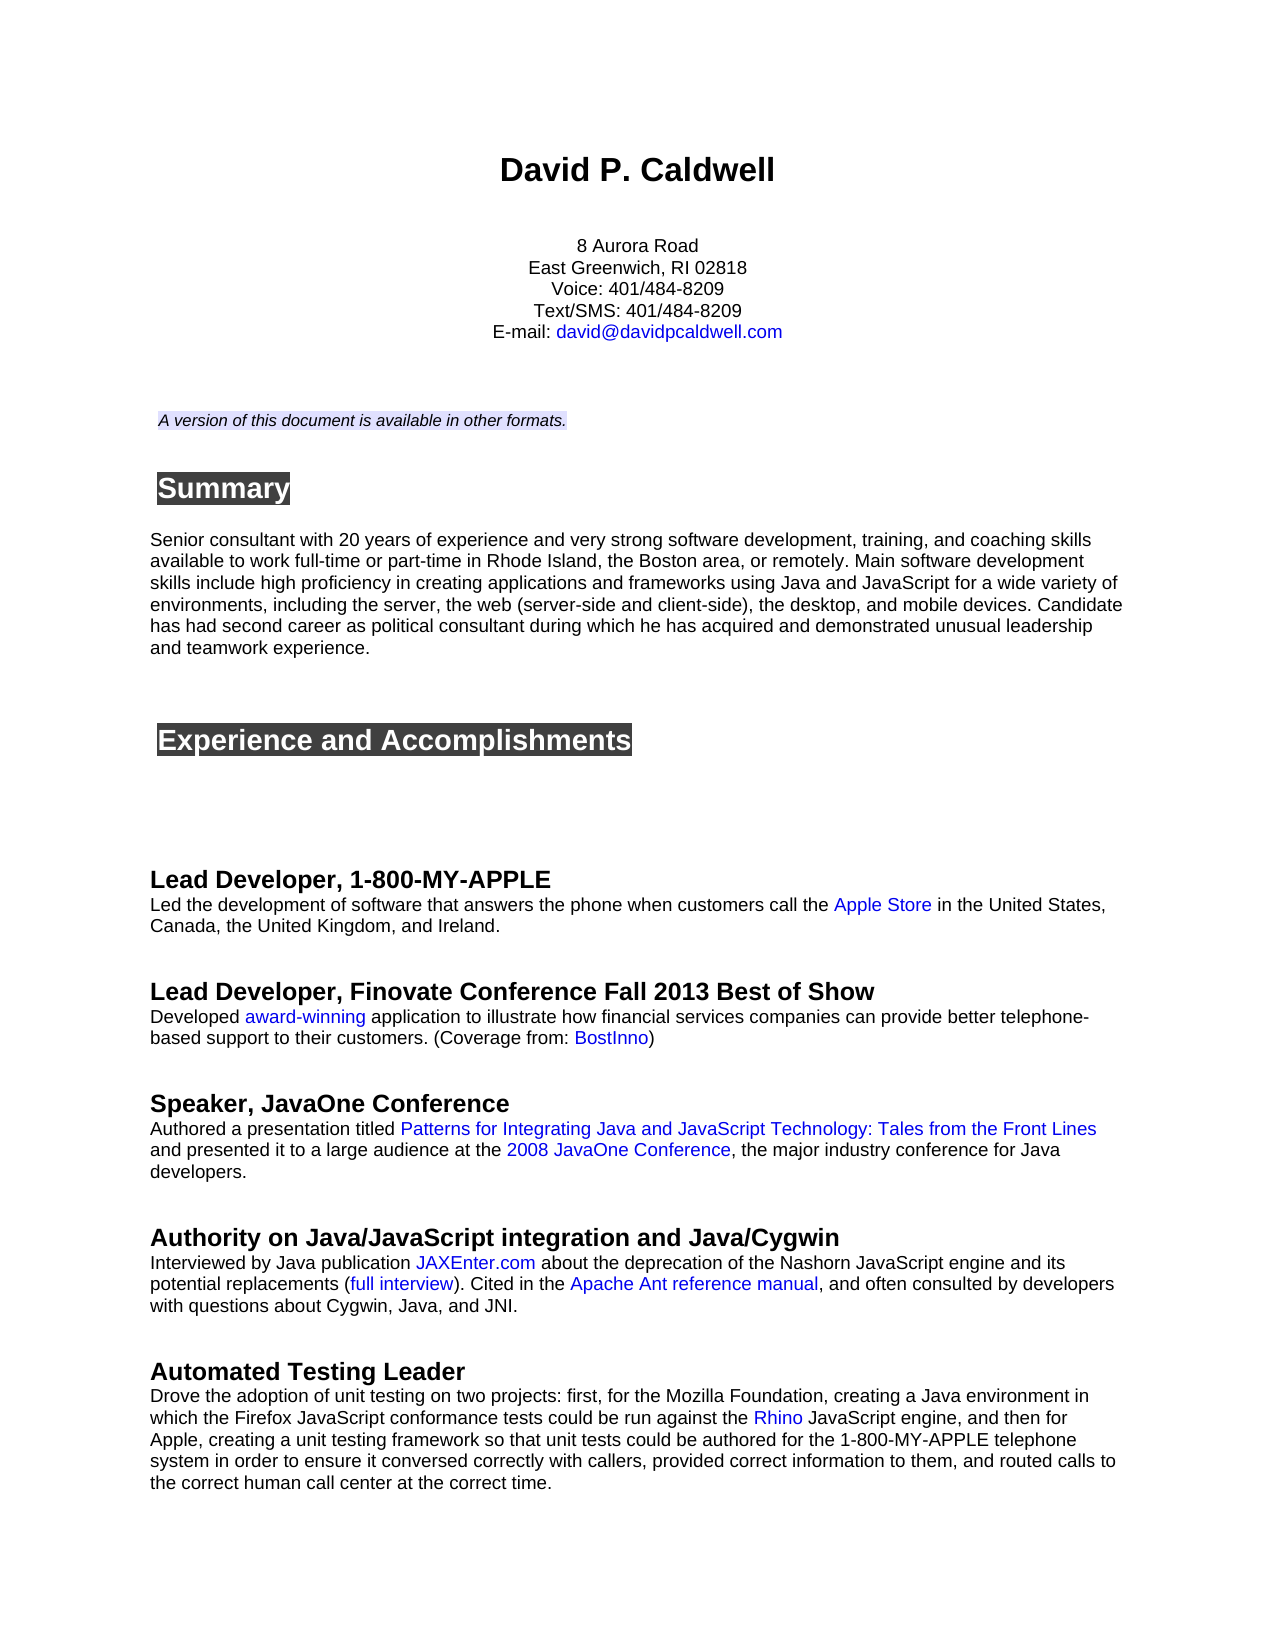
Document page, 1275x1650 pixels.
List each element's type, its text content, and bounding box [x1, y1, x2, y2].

text Summary [157, 472, 1118, 505]
text Developed award-winning application to illustrate how financial services companies can provide better telephone-based support to their customers. (Coverage from: BostInno) [150, 1006, 1125, 1049]
text Lead Developer, Finovate Conference Fall 2013 Best of Show [150, 977, 1125, 1006]
text Experience and Accomplishments [157, 723, 1118, 756]
text Text/SMS: 401/484-8209 [150, 300, 1125, 321]
text Drove the adoption of unit testing on two projects: first, for the Mozilla Foundation, creating a Java environment in which the Firefox JavaScript conformance tests could be run against the Rhino JavaScript engine, and then for Apple, creating a unit testing framework so that unit tests could be authored for the 1-800-MY-APPLE telephone system in order to ensure it conversed correctly with callers, provided correct information to them, and routed calls to the correct human call center at the correct time. [150, 1385, 1125, 1493]
text Authority on Java/JavaScript integration and Java/Cygwin [150, 1223, 1125, 1251]
text Automated Testing Leader [150, 1356, 1125, 1385]
text Authored a presentation titled Patterns for Integrating Java and JavaScript Technology: Tales from the Front Lines and presented it to a large audience at the 2008 JavaOne Conference, the major industry conference for Java developers. [150, 1118, 1125, 1182]
text 8 Aurora Road [150, 235, 1125, 257]
text Speaker, JavaOne Conference [150, 1089, 1125, 1118]
text Lead Developer, 1-800-MY-APPLE [150, 864, 1125, 893]
text Senior consultant with 20 years of experience and very strong software development, training, and coaching skills available to work full-time or part-time in Rhode Island, the Boston area, or remotely. Main software development skills include high proficiency in creating applications and frameworks using Java and JavaScript for a wide variety of environments, including the server, the web (server-side and client-side), the desktop, and mobile devices. Candidate has had second career as political consultant during which he has acquired and demonstrated unusual leadership and teamwork experience. [150, 529, 1125, 658]
text Led the development of software that answers the phone when customers call the Apple Store in the United States, Canada, the United Kingdom, and Ireland. [150, 893, 1125, 936]
text A version of this document is available in other formats. [158, 411, 1125, 430]
text David P. Caldwell [150, 150, 1125, 188]
text Voice: 401/484-8209 [150, 278, 1125, 300]
text E-mail: david@davidpcaldwell.com [150, 321, 1125, 343]
text East Greenwich, RI 02818 [150, 257, 1125, 278]
text Interviewed by Java publication JAXEnter.com about the deprecation of the Nashorn JavaScript engine and its potential replacements (full interview). Cited in the Apache Ant reference manual, and often consulted by developers with questions about Cygwin, Java, and JNI. [150, 1251, 1125, 1316]
